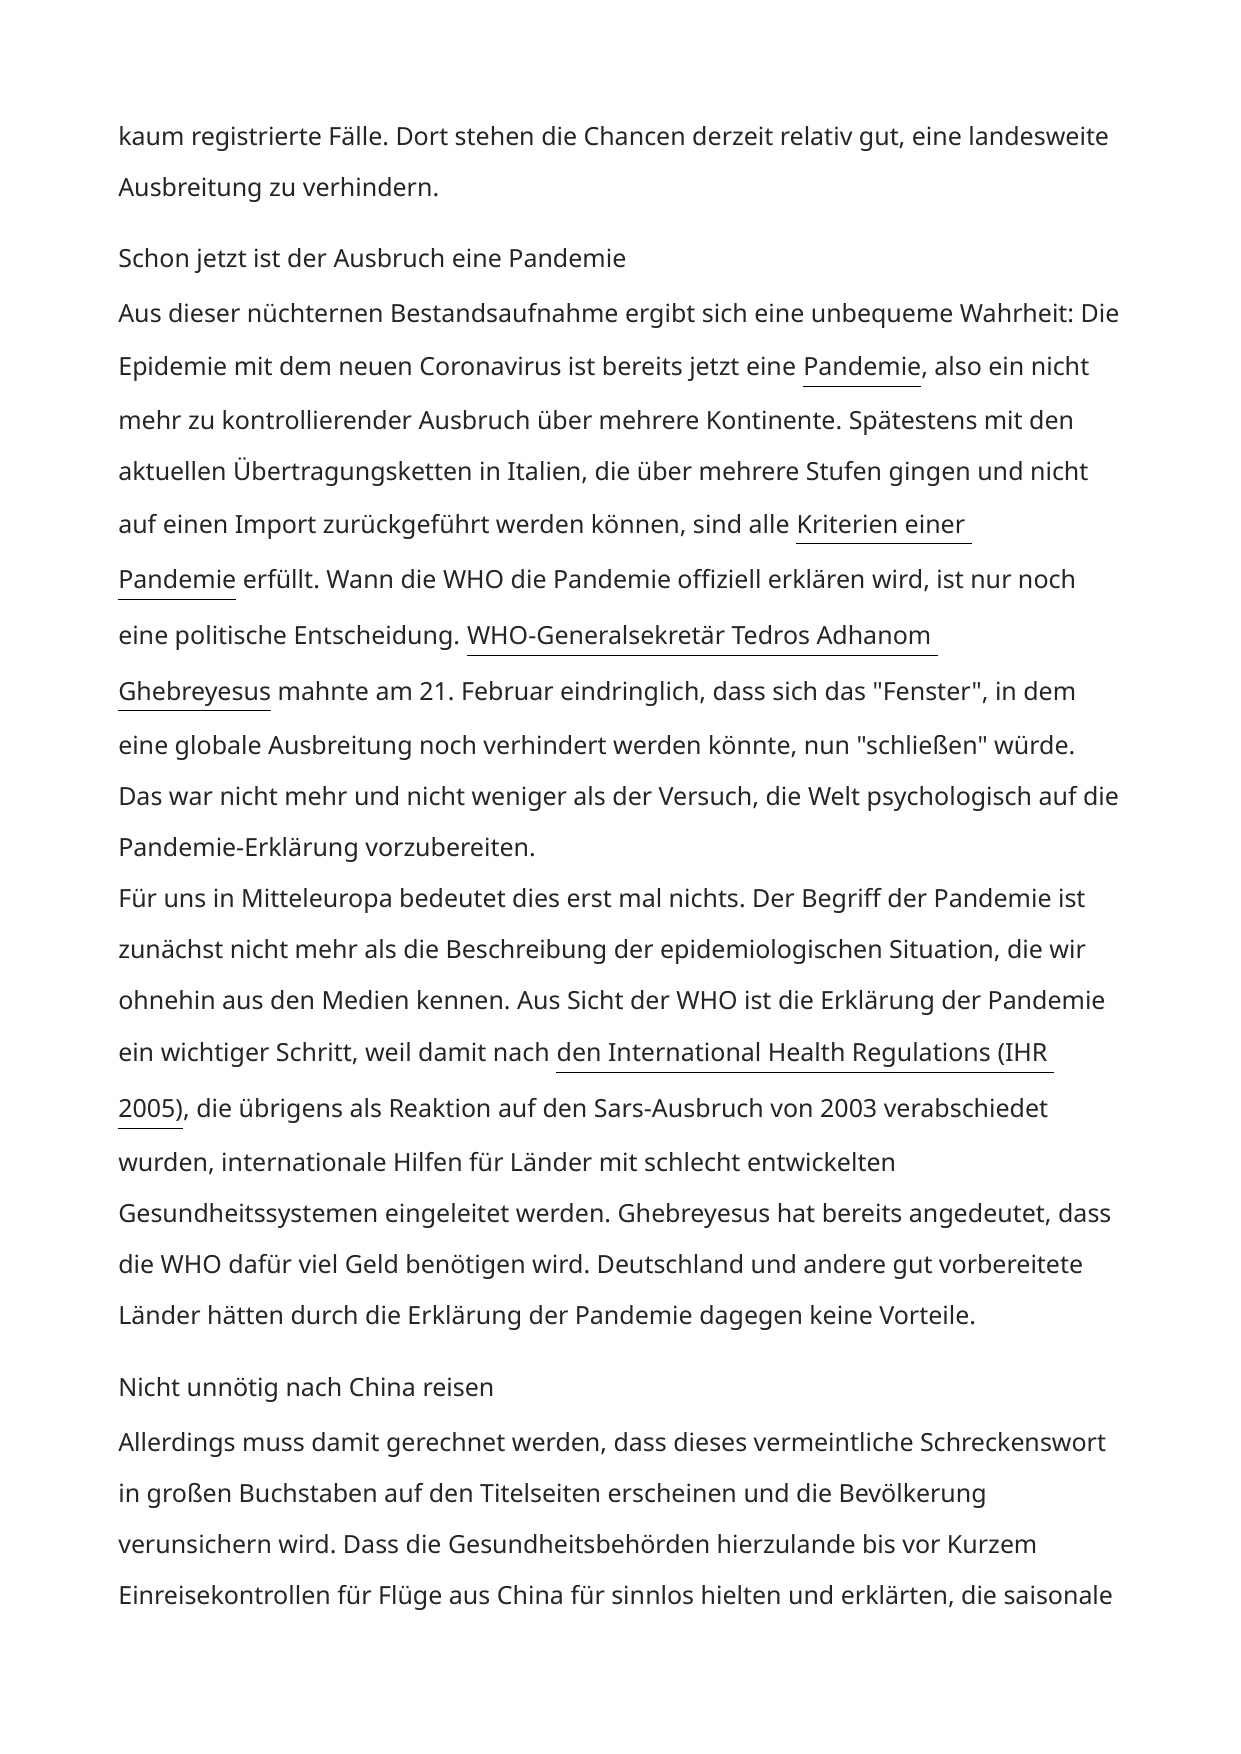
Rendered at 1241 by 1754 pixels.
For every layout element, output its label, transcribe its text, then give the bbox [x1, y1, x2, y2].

text Dagegen ist die Situation auf dem afrikanischen Kontinent nicht einfach zu beurteilen. Einerseits haben einige Staaten Afrikas enge wirtschaftliche Beziehungen zu China, die sich auch in einem hohen Reiseverkehr niederschlagen (chinesische Unternehmen beschäftigen im Ausland häufig ihre eigenen Arbeiter). Andererseits breiten sich Coronaviren in heißem Klima erfahrungsgemäß schlechter aus. Die im Herbst und Winter der gemäßigten Klimazonen typischen Erkältungswellen gibt es in der afrikanischen Tropenzone nicht. Die USA haben, wohl auch dank der Einreiseverbote für Chinesen und Gesundheitskontrollen an den Flughäfen, bisher kaum registrierte Fälle. Dort stehen die Chancen derzeit relativ gut, eine landesweite Ausbreitung zu verhindern. [118, 118, 1122, 203]
subtitle Nicht unnötig nach China reisen [118, 1370, 1122, 1404]
text Für uns in Mitteleuropa bedeutet dies erst mal nichts. Der Begriff der Pandemie ist zunächst nicht mehr als die Beschreibung der epidemiologischen Situation, die wir ohnehin aus den Medien kennen. Aus Sicht der WHO ist die Erklärung der Pandemie ein wichtiger Schritt, weil damit nach den International Health Regulations (IHR 2005), die übrigens als Reaktion auf den Sars-Ausbruch von 2003 verabschiedet wurden, internationale Hilfen für Länder mit schlecht entwickelten Gesundheitssystemen eingeleitet werden. Ghebreyesus hat bereits angedeutet, dass die WHO dafür viel Geld benötigen wird. Deutschland und andere gut vorbereitete Länder hätten durch die Erklärung der Pandemie dagegen keine Vorteile. [118, 880, 1122, 1332]
text Allerdings muss damit gerechnet werden, dass dieses vermeintliche Schreckenswort in großen Buchstaben auf den Titelseiten erscheinen und die Bevölkerung verunsichern wird. Dass die Gesundheitsbehörden hierzulande bis vor Kurzem Einreisekontrollen für Flüge aus China für sinnlos hielten und erklärten, die saisonale [118, 1425, 1122, 1612]
text Aus dieser nüchternen Bestandsaufnahme ergibt sich eine unbequeme Wahrheit: Die Epidemie mit dem neuen Coronavirus ist bereits jetzt eine Pandemie, also ein nicht mehr zu kontrollierender Ausbruch über mehrere Kontinente. Spätestens mit den aktuellen Übertragungsketten in Italien, die über mehrere Stufen gingen und nicht auf einen Import zurückgeführt werden können, sind alle Kriterien einer Pandemie erfüllt. Wann die WHO die Pandemie offiziell erklären wird, ist nur noch eine politische Entscheidung. WHO-Generalsekretär Tedros Adhanom Ghebreyesus mahnte am 21. Februar eindringlich, dass sich das "Fenster", in dem eine globale Ausbreitung noch verhindert werden könnte, nun "schließen" würde. Das war nicht mehr und nicht weniger als der Versuch, die Welt psychologisch auf die Pandemie-Erklärung vorzubereiten. [118, 296, 1122, 863]
subtitle Schon jetzt ist der Ausbruch eine Pandemie [118, 241, 1122, 275]
